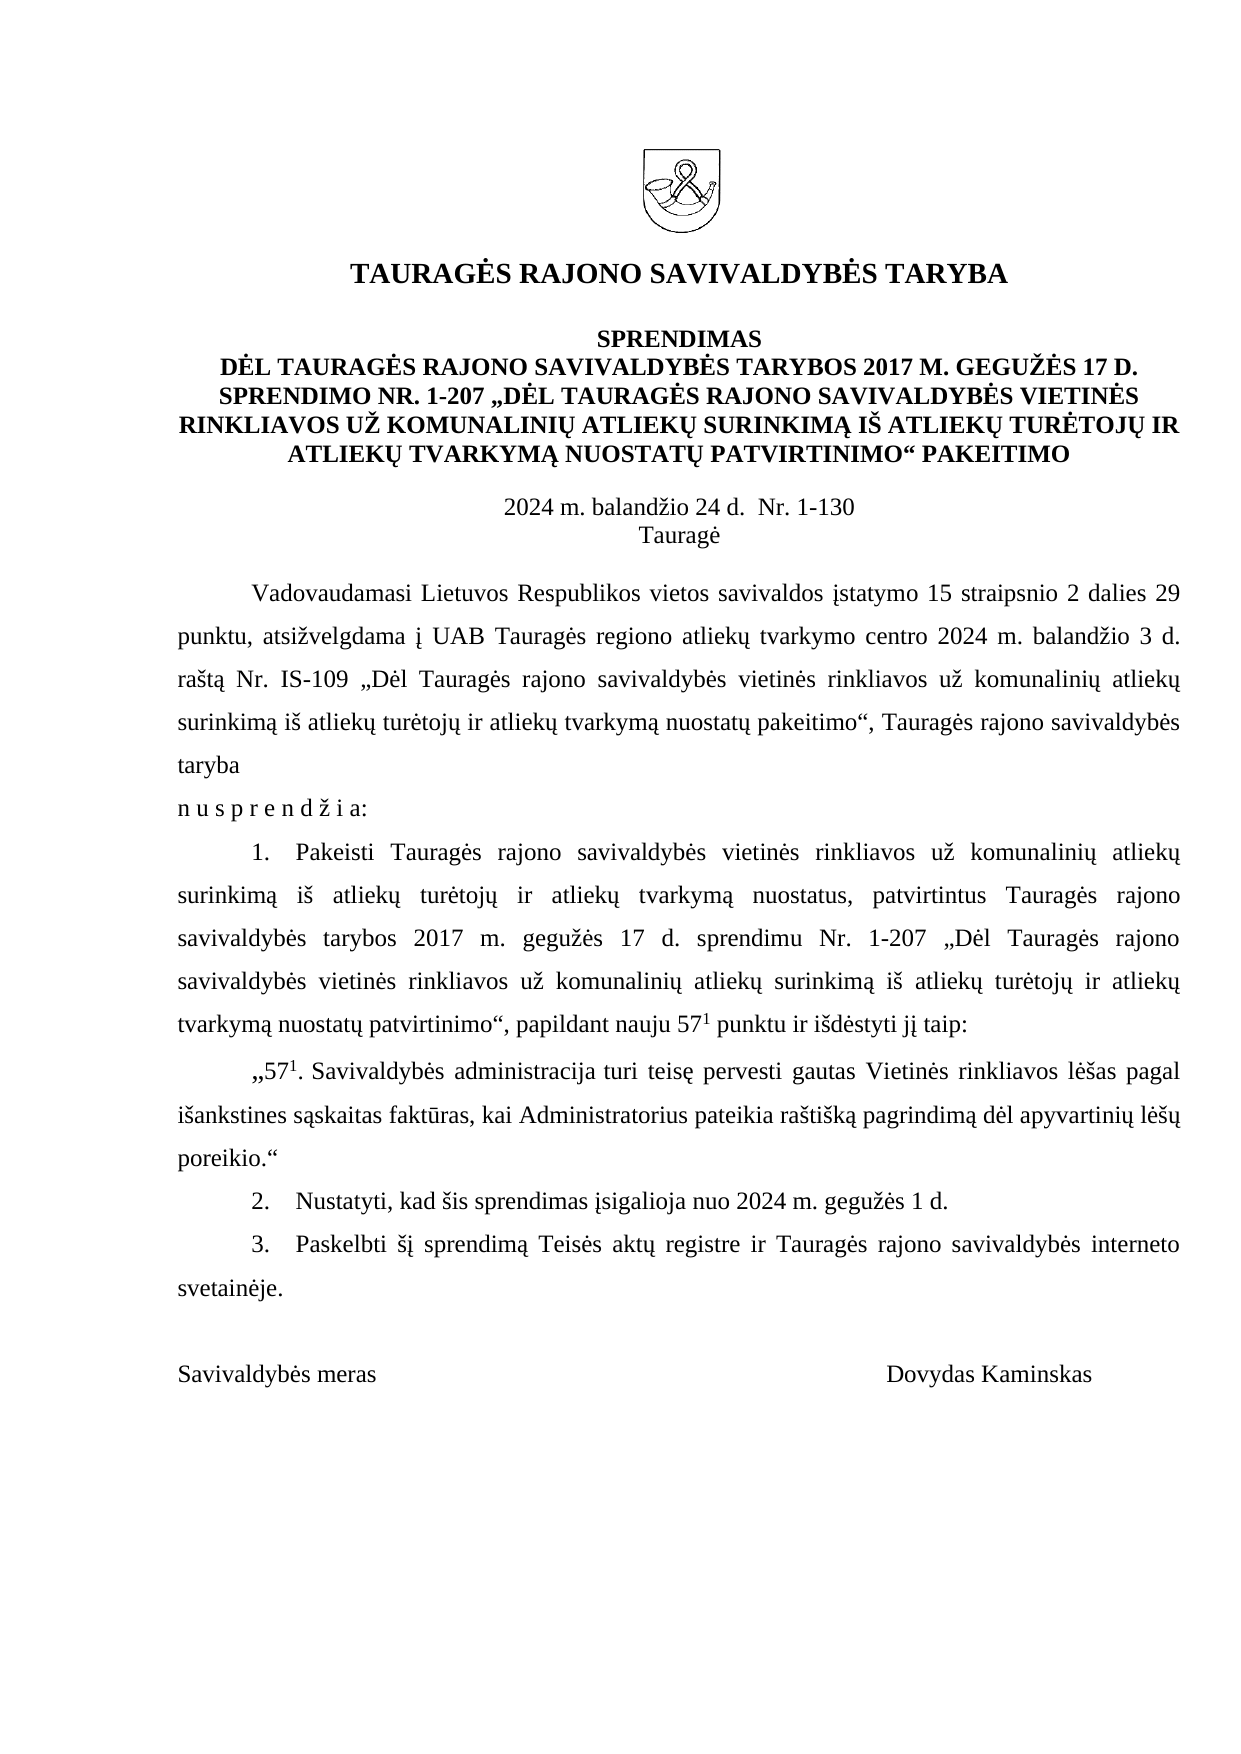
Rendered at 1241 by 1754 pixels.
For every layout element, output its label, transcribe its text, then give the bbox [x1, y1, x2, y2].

text Tauragė [177, 520, 1181, 549]
text 2024 m. balandžio 24 d. Nr. 1-130 [177, 492, 1181, 520]
text 1. Pakeisti Tauragės rajono savivaldybės vietinės rinkliavos už komunalinių atliekų surinkimą iš atliekų turėtojų ir atliekų tvarkymą nuostatus, patvirtintus Tauragės rajono savivaldybės tarybos 2017 m. gegužės 17 d. sprendimu Nr. 1-207 „Dėl Tauragės rajono savivaldybės vietinės rinkliavos už komunalinių atliekų surinkimą iš atliekų turėtojų ir atliekų tvarkymą nuostatų patvirtinimo“, papildant nauju 571 punktu ir išdėstyti jį taip: [177, 837, 1181, 1038]
text Savivaldybės meras Dovydas Kaminskas [177, 1359, 1181, 1388]
text Vadovaudamasi Lietuvos Respublikos vietos savivaldos įstatymo 15 straipsnio 2 dalies 29 punktu, atsižvelgdama į UAB Tauragės regiono atliekų tvarkymo centro 2024 m. balandžio 3 d. raštą Nr. IS-109 „Dėl Tauragės rajono savivaldybės vietinės rinkliavos už komunalinių atliekų surinkimą iš atliekų turėtojų ir atliekų tvarkymą nuostatų pakeitimo“, Tauragės rajono savivaldybės taryba [177, 578, 1181, 779]
text DĖL TAURAGĖS RAJONO SAVIVALDYBĖS TARYBOS 2017 M. GEGUŽĖS 17 D. SPRENDIMO NR. 1-207 „DĖL TAURAGĖS RAJONO SAVIVALDYBĖS VIETINĖS RINKLIAVOS UŽ KOMUNALINIŲ ATLIEKŲ SURINKIMĄ IŠ ATLIEKŲ TURĖTOJŲ IR ATLIEKŲ TVARKYMĄ NUOSTATŲ PATVIRTINIMO“ PAKEITIMO [177, 352, 1181, 467]
text TAURAGĖS RAJONO SAVIVALDYBĖS TARYBA [177, 257, 1181, 290]
text 2. Nustatyti, kad šis sprendimas įsigalioja nuo 2024 m. gegužės 1 d. [177, 1186, 1181, 1215]
text n u s p r e n d ž i a: [177, 793, 1181, 822]
text „571. Savivaldybės administracija turi teisę pervesti gautas Vietinės rinkliavos lėšas pagal išankstines sąskaitas faktūras, kai Administratorius pateikia raštišką pagrindimą dėl apyvartinių lėšų poreikio.“ [177, 1052, 1181, 1172]
text 3. Paskelbti šį sprendimą Teisės aktų registre ir Tauragės rajono savivaldybės interneto svetainėje. [177, 1229, 1181, 1301]
text SPRENDIMAS [177, 324, 1181, 352]
